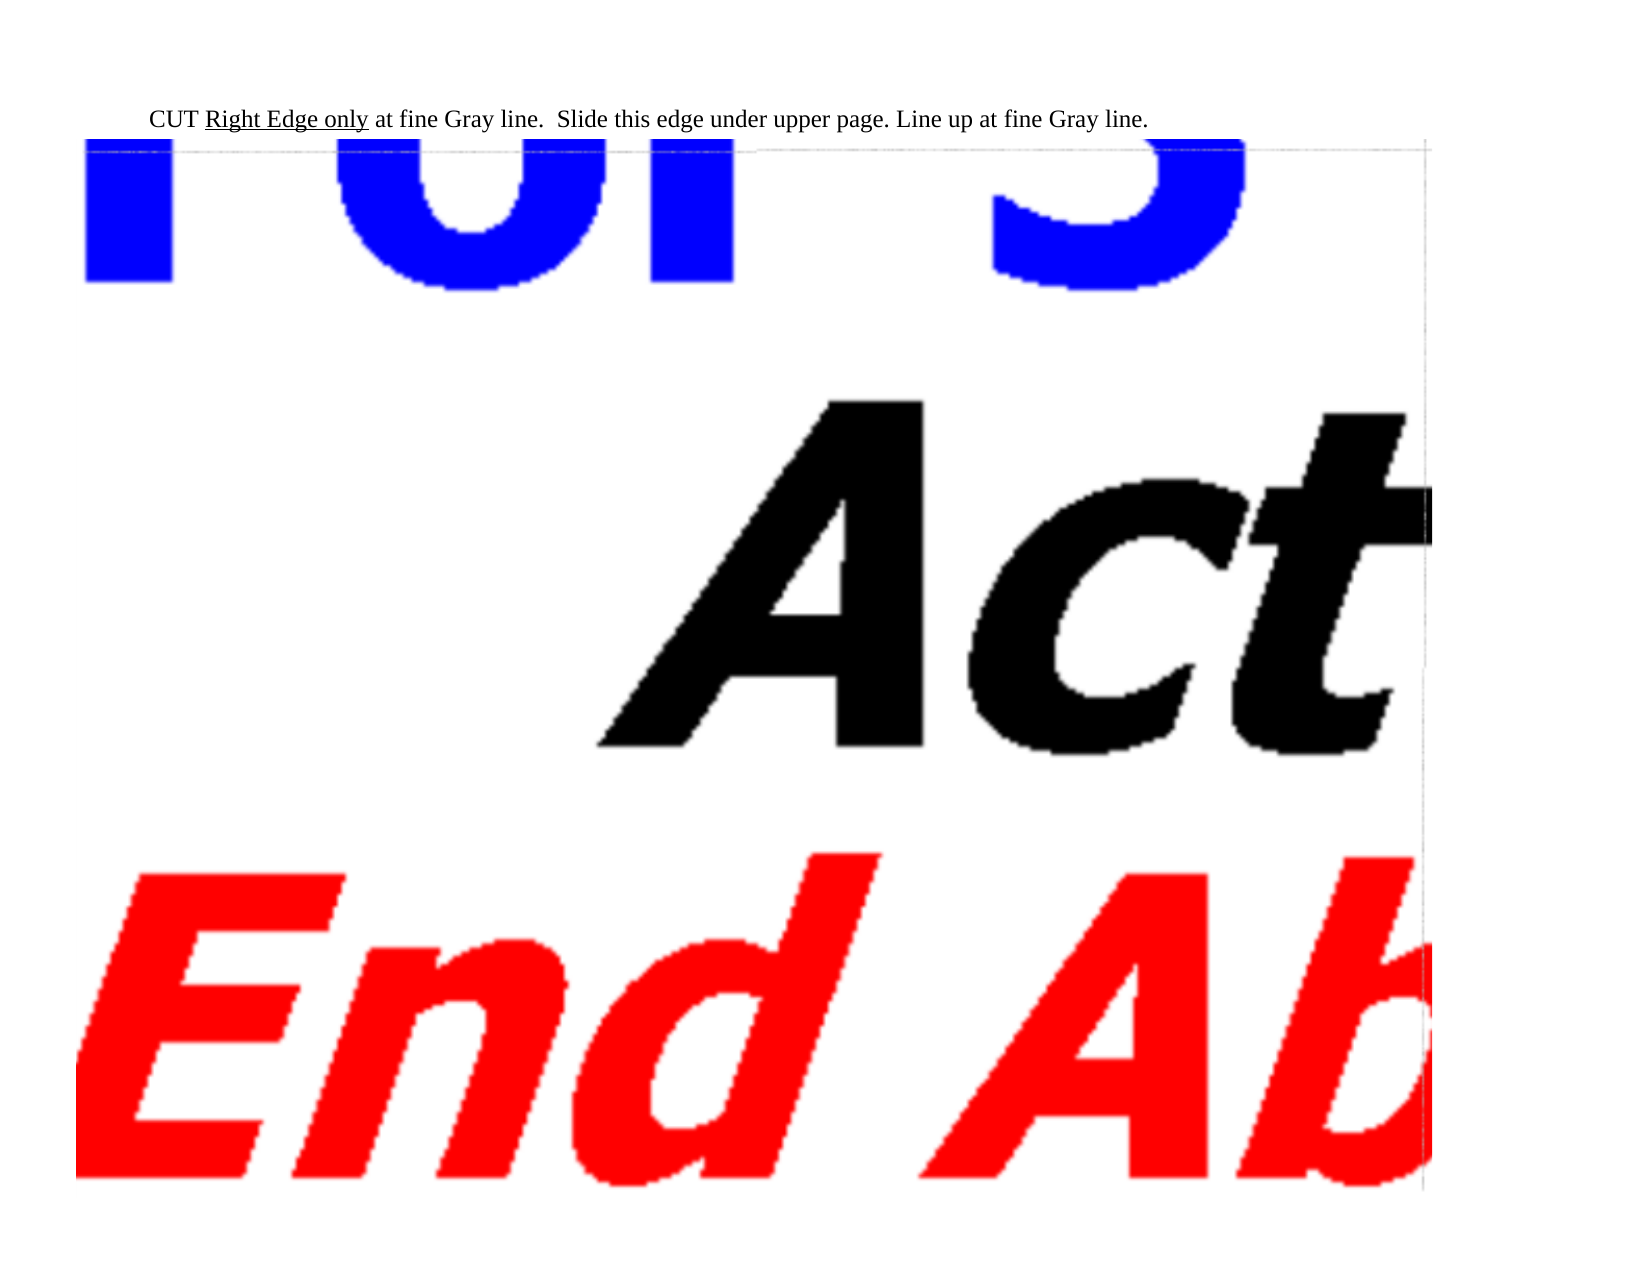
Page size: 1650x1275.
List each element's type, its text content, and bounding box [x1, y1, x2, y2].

text CUT Right Edge only at fine Gray line. Slide this edge under upper page. Line up at fine Gray line. [75, 104, 1575, 132]
